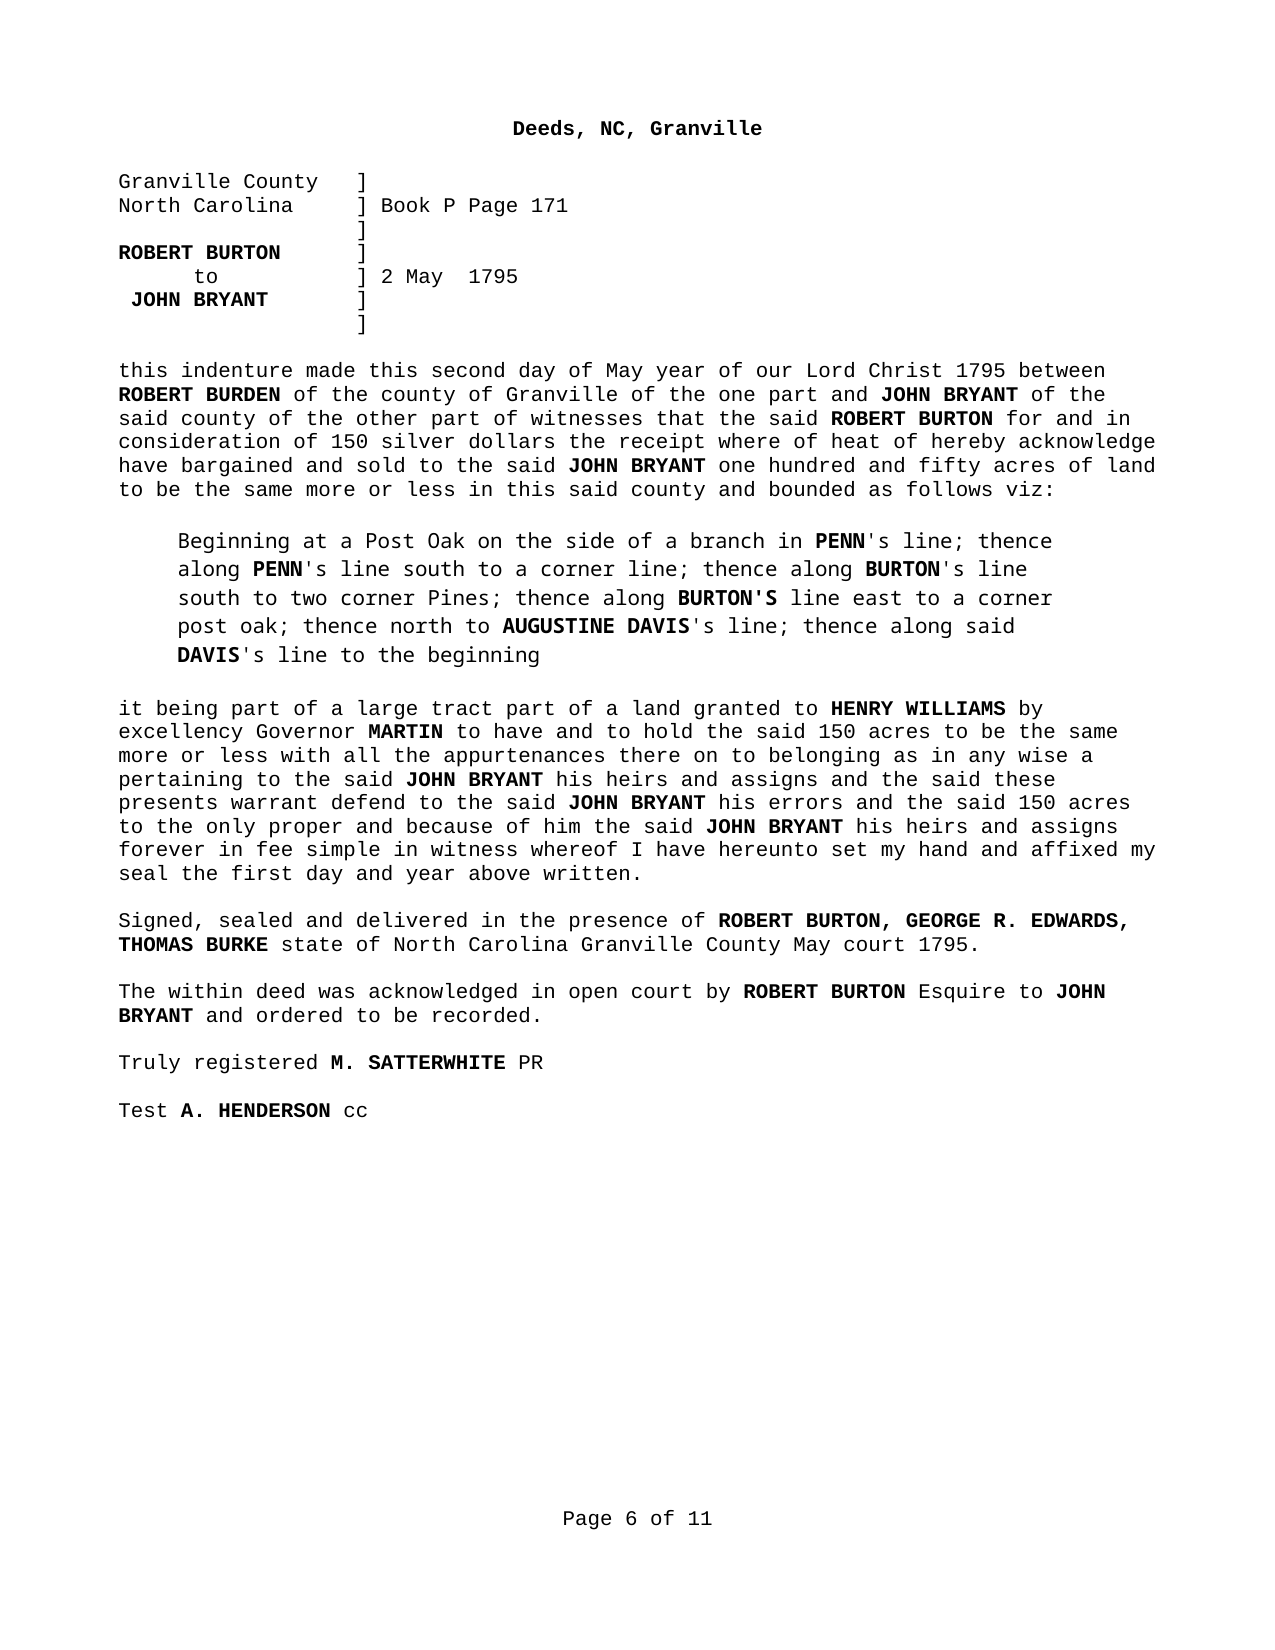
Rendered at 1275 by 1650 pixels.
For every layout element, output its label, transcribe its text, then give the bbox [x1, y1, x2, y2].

text Test A. HENDERSON cc [118, 1099, 1157, 1123]
text to ] 2 May 1795 [118, 266, 1157, 289]
text JOHN Bryant ] [118, 289, 1157, 313]
text ] [118, 313, 1157, 337]
text this indenture made this second day of May year of our Lord Christ 1795 between ROBERT BURDEN of the county of Granville of the one part and JOHN BRYANT of the said county of the other part of witnesses that the said ROBERT BURTON for and in consideration of 150 silver dollars the receipt where of heat of hereby acknowledge have bargained and sold to the said JOHN BRYANT one hundred and fifty acres of land to be the same more or less in this said county and bounded as follows viz: [118, 360, 1157, 502]
text The within deed was acknowledged in open court by ROBERT BURTON Esquire to JOHN BRYANT and ordered to be recorded. [118, 981, 1157, 1029]
text ROBERT BURTON ] [118, 242, 1157, 266]
text North Carolina ] Book P Page 171 [118, 195, 1157, 218]
text Granville County ] [118, 171, 1157, 195]
text it being part of a large tract part of a land granted to HENRY WILLIAMS by excellency Governor MARTIN to have and to hold the said 150 acres to be the same more or less with all the appurtenances there on to belonging as in any wise a pertaining to the said JOHN BRYANT his heirs and assigns and the said these presents warrant defend to the said JOHN BRYANT his errors and the said 150 acres to the only proper and because of him the said JOHN BRYANT his heirs and assigns forever in fee simple in witness whereof I have hereunto set my hand and affixed my seal the first day and year above written. [118, 698, 1157, 887]
text Signed, sealed and delivered in the presence of ROBERT BURTON, GEORGE R. EDWARDS, THOMAS BURKE state of North Carolina Granville County May court 1795. [118, 910, 1157, 958]
text ] [118, 218, 1157, 242]
text Beginning at a Post Oak on the side of a branch in PENN's line; thence along PENN's line south to a corner line; thence along BURTON's line south to two corner Pines; thence along BURTON's line east to a corner post oak; thence north to AUGUSTINE DAVIS's line; thence along said DAVIS's line to the beginning [177, 526, 1098, 668]
text Truly registered M. SATTERWHITE PR [118, 1052, 1157, 1076]
